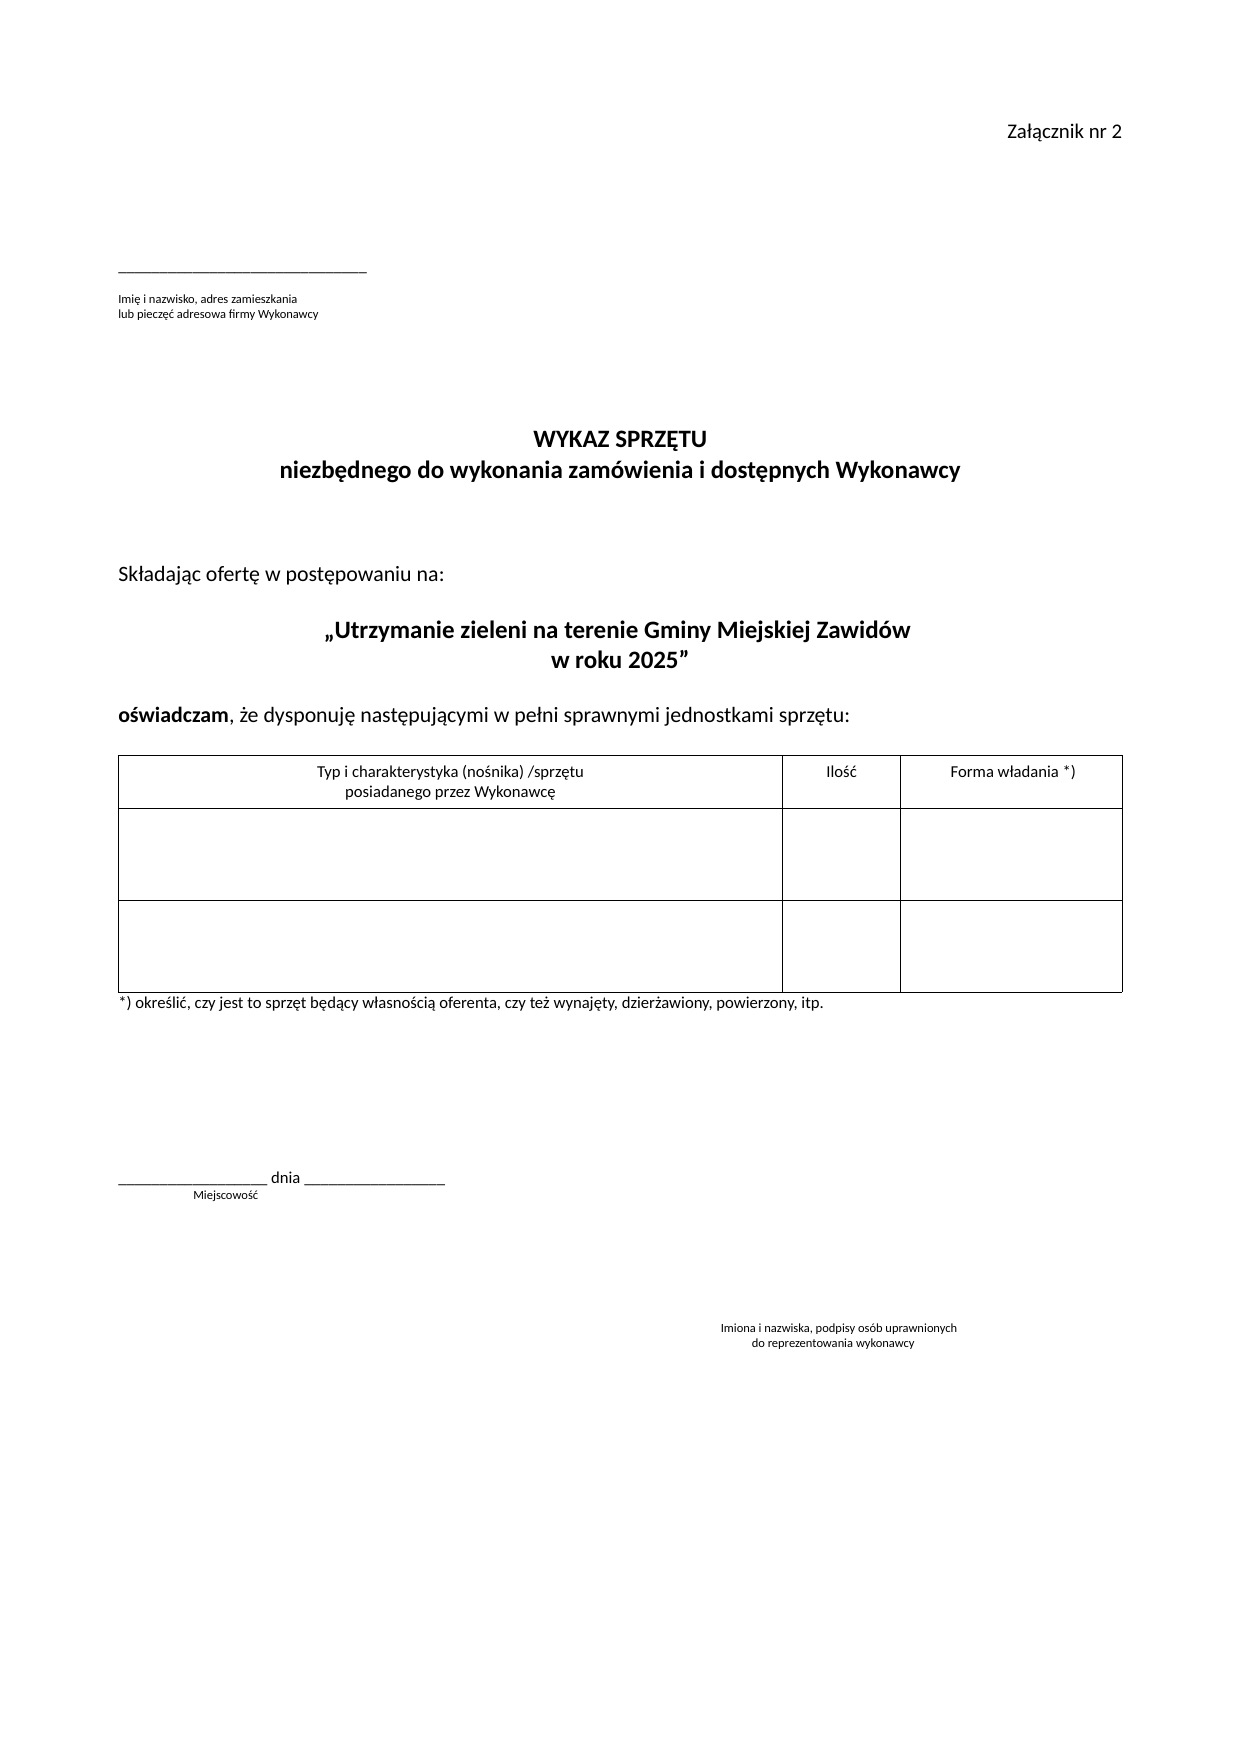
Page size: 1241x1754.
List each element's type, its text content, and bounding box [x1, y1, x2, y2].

text „Utrzymanie zieleni na terenie Gminy Miejskiej Zawidów [118, 614, 1122, 644]
table_header Forma władania *) [901, 756, 1122, 807]
text niezbędnego do wykonania zamówienia i dostępnych Wykonawcy [118, 454, 1122, 484]
text oświadczam, że dysponuję następującymi w pełni sprawnymi jednostkami sprzętu: [118, 702, 1122, 728]
text do reprezentowania wykonawcy [721, 1335, 1122, 1351]
text w roku 2025” [118, 644, 1122, 675]
text *) określić, czy jest to sprzęt będący własnością oferenta, czy też wynajęty, dzierżawiony, powierzony, itp. [118, 993, 1122, 1012]
table_cell [119, 901, 782, 991]
text lub pieczęć adresowa firmy Wykonawcy [118, 306, 1122, 322]
text Imiona i nazwiska, podpisy osób uprawnionych [721, 1320, 1122, 1335]
table_cell [783, 901, 900, 991]
text Imię i nazwisko, adres zamieszkania [118, 291, 1122, 306]
text ______________________________ [118, 255, 1122, 276]
text WYKAZ SPRZĘTU [118, 423, 1122, 454]
text Składając ofertę w postępowaniu na: [118, 561, 1122, 587]
table_cell [119, 809, 782, 899]
text __________________ dnia _________________ [118, 1167, 1122, 1187]
text Miejscowość [118, 1187, 1122, 1203]
table_header Typ i charakterystyka (nośnika) /sprzętu posiadanego przez Wykonawcę [119, 756, 782, 807]
text Załącznik nr 2 [118, 118, 1122, 143]
table_header Ilość [783, 756, 900, 807]
table_cell [901, 809, 1122, 899]
table_cell [901, 901, 1122, 991]
table_cell [783, 809, 900, 899]
